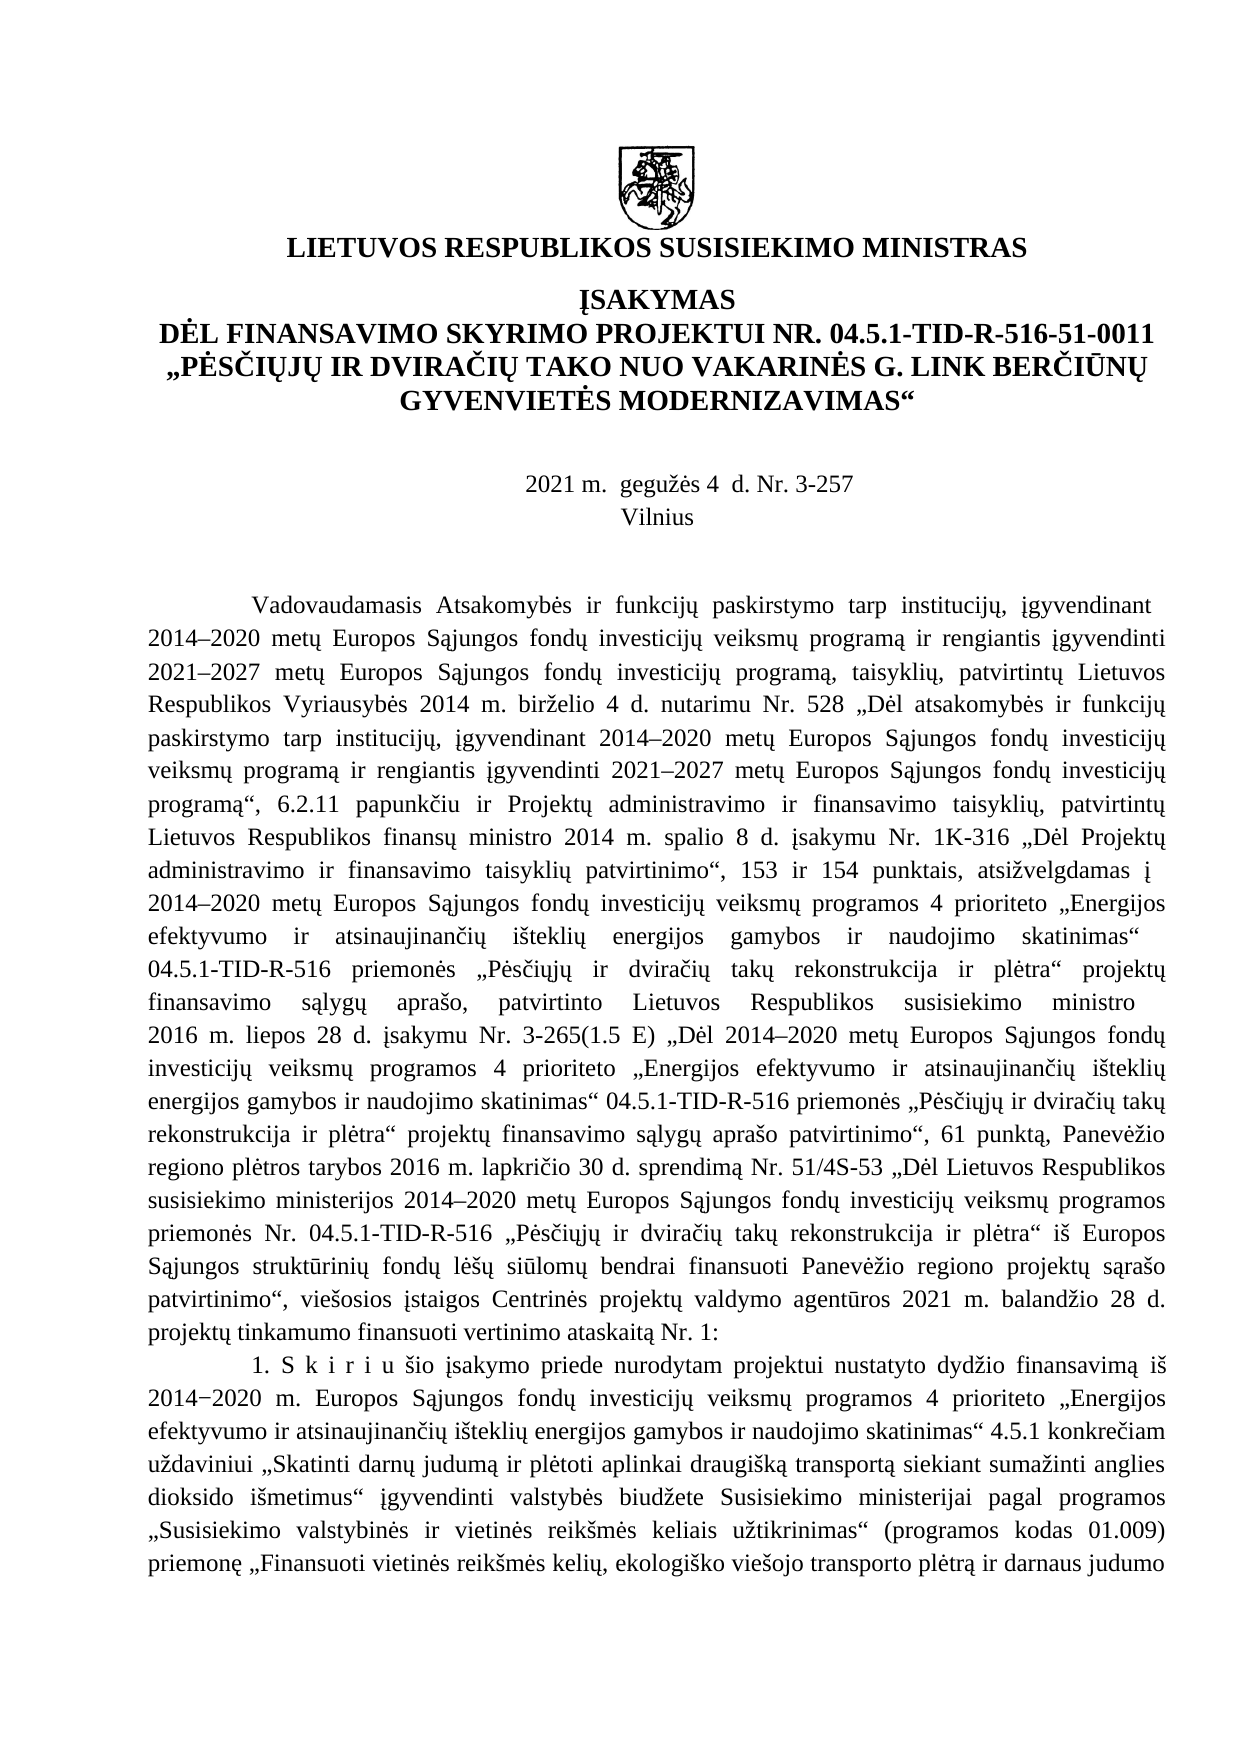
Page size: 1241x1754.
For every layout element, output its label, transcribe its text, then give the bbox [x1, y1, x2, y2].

text Vilnius [148, 502, 1167, 531]
text LIETUVOS RESPUBLIKOS SUSISIEKIMO MINISTRAS [148, 230, 1167, 263]
text Vadovaudamasis Atsakomybės ir funkcijų paskirstymo tarp institucijų, įgyvendinant 2014–2020 metų Europos Sąjungos fondų investicijų veiksmų programą ir rengiantis įgyvendinti 2021–2027 metų Europos Sąjungos fondų investicijų programą, taisyklių, patvirtintų Lietuvos Respublikos Vyriausybės 2014 m. birželio 4 d. nutarimu Nr. 528 „Dėl atsakomybės ir funkcijų paskirstymo tarp institucijų, įgyvendinant 2014–2020 metų Europos Sąjungos fondų investicijų veiksmų programą ir rengiantis įgyvendinti 2021–2027 metų Europos Sąjungos fondų investicijų programą“, 6.2.11 papunkčiu ir Projektų administravimo ir finansavimo taisyklių, patvirtintų Lietuvos Respublikos finansų ministro 2014 m. spalio 8 d. įsakymu Nr. 1K-316 „Dėl Projektų administravimo ir finansavimo taisyklių patvirtinimo“, 153 ir 154 punktais, atsižvelgdamas į 2014–2020 metų Europos Sąjungos fondų investicijų veiksmų programos 4 prioriteto „Energijos efektyvumo ir atsinaujinančių išteklių energijos gamybos ir naudojimo skatinimas“ 04.5.1-TID-R-516 priemonės „Pėsčiųjų ir dviračių takų rekonstrukcija ir plėtra“ projektų finansavimo sąlygų aprašo, patvirtinto Lietuvos Respublikos susisiekimo ministro 2016 m. liepos 28 d. įsakymu Nr. 3-265(1.5 E) „Dėl 2014–2020 metų Europos Sąjungos fondų investicijų veiksmų programos 4 prioriteto „Energijos efektyvumo ir atsinaujinančių išteklių energijos gamybos ir naudojimo skatinimas“ 04.5.1-TID-R-516 priemonės „Pėsčiųjų ir dviračių takų rekonstrukcija ir plėtra“ projektų finansavimo sąlygų aprašo patvirtinimo“, 61 punktą, Panevėžio regiono plėtros tarybos 2016 m. lapkričio 30 d. sprendimą Nr. 51/4S-53 „Dėl Lietuvos Respublikos susisiekimo ministerijos 2014–2020 metų Europos Sąjungos fondų investicijų veiksmų programos priemonės Nr. 04.5.1-TID-R-516 „Pėsčiųjų ir dviračių takų rekonstrukcija ir plėtra“ iš Europos Sąjungos struktūrinių fondų lėšų siūlomų bendrai finansuoti Panevėžio regiono projektų sąrašo patvirtinimo“, viešosios įstaigos Centrinės projektų valdymo agentūros 2021 m. balandžio 28 d. projektų tinkamumo finansuoti vertinimo ataskaitą Nr. 1: [148, 591, 1167, 1346]
text 1. Skiriu šio įsakymo priede nurodytam projektui nustatyto dydžio finansavimą iš 2014−2020 m. Europos Sąjungos fondų investicijų veiksmų programos 4 prioriteto „Energijos efektyvumo ir atsinaujinančių išteklių energijos gamybos ir naudojimo skatinimas“ 4.5.1 konkrečiam uždaviniui „Skatinti darnų judumą ir plėtoti aplinkai draugišką transportą siekiant sumažinti anglies dioksido išmetimus“ įgyvendinti valstybės biudžete Susisiekimo ministerijai pagal programos „Susisiekimo valstybinės ir vietinės reikšmės keliais užtikrinimas“ (programos kodas 01.009) priemonę „Finansuoti vietinės reikšmės kelių, ekologiško viešojo transporto plėtrą ir darnaus judumo [148, 1350, 1167, 1577]
text ĮSAKYMAS [148, 282, 1167, 316]
text DĖL FINANSAVIMO SKYRIMO PROJEKTUI NR. 04.5.1-TID-R-516-51-0011 „PĖSČIŲJŲ IR DVIRAČIŲ TAKO NUO VAKARINĖS G. LINK BERČIŪNŲ GYVENVIETĖS MODERNIZAVIMAS“ [148, 316, 1167, 417]
text 2021 m. gegužės 4 d. Nr. 3-257 [148, 469, 1167, 498]
